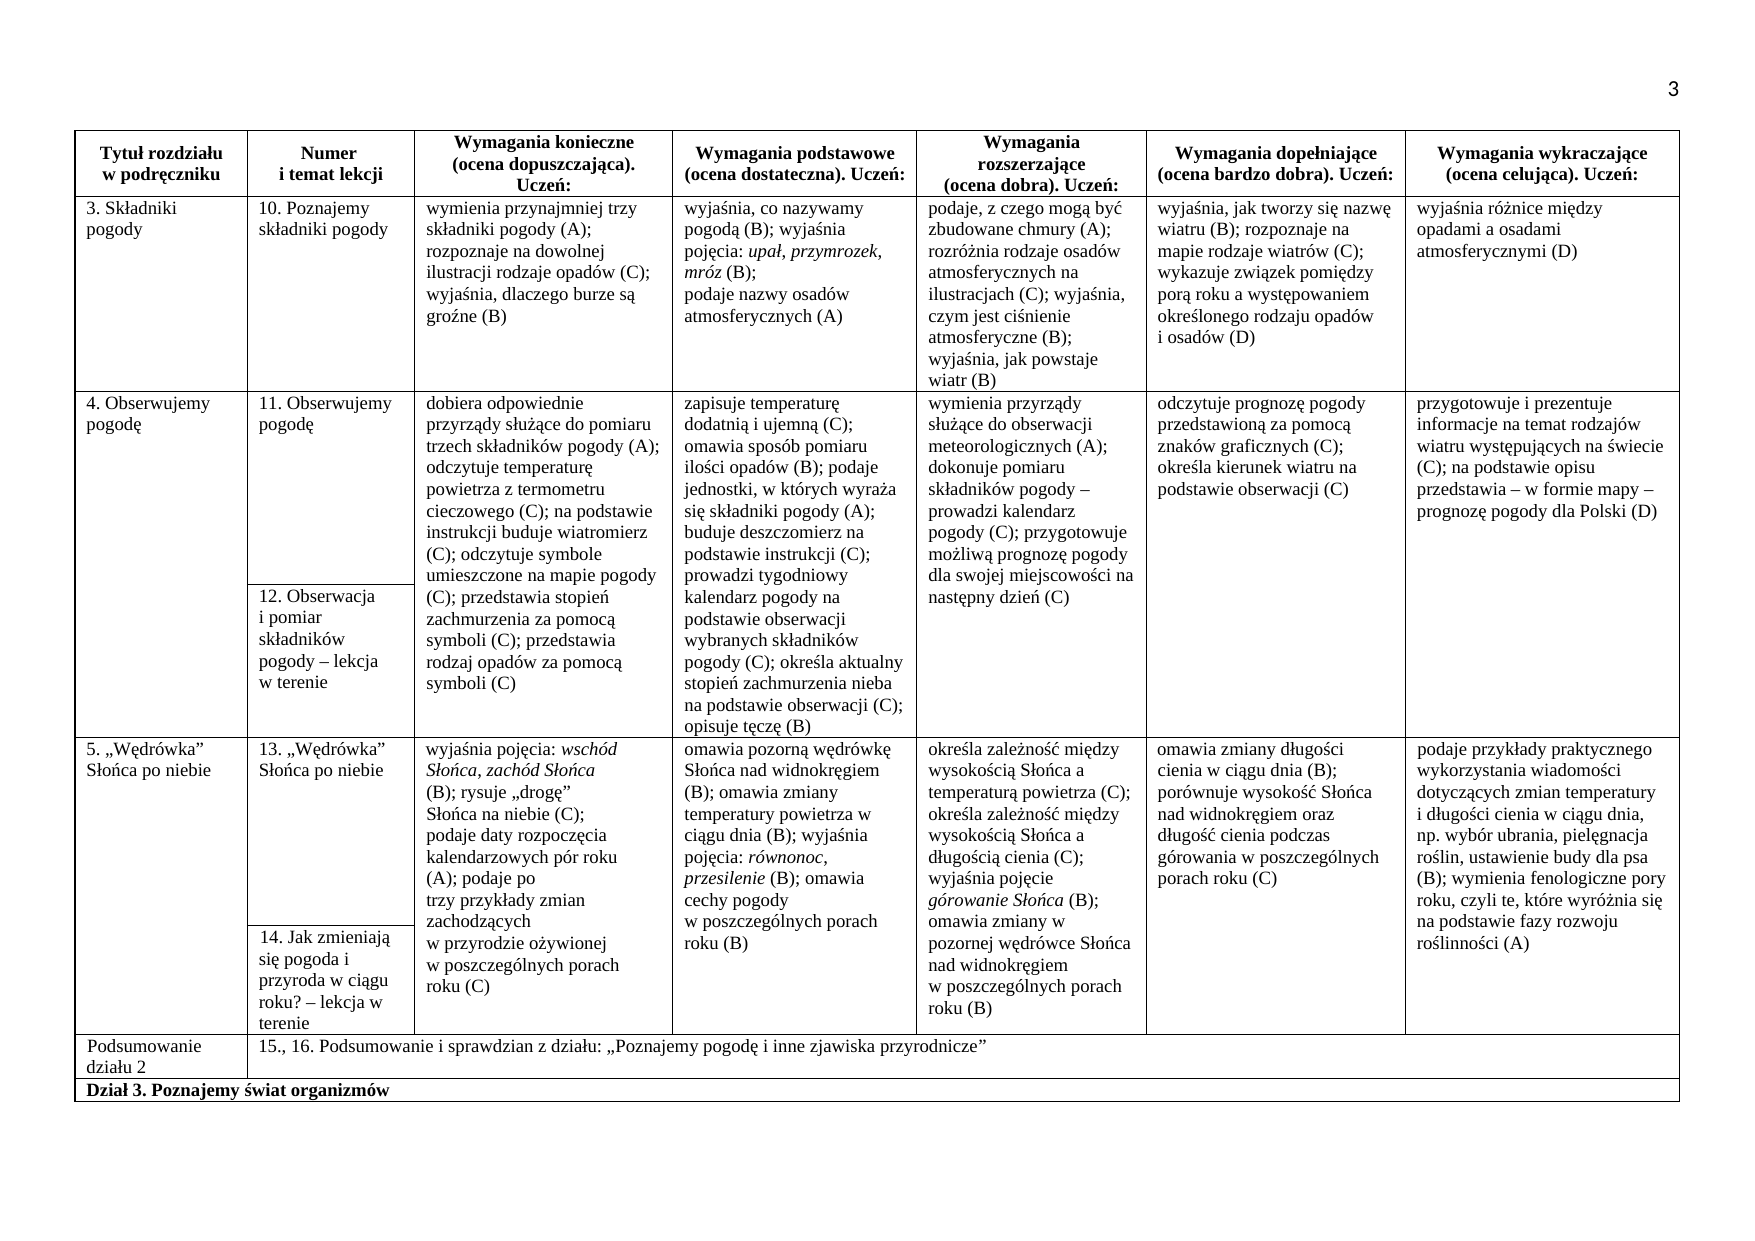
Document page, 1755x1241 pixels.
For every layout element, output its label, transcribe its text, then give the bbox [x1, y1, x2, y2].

table_cell podaje przykłady praktycznego wykorzystania wiadomości dotyczących zmian temperatury i długości cienia w ciągu dnia, np. wybór ubrania, pielęgnacja roślin, ustawienie budy dla psa (B); wymienia fenologiczne pory roku, czyli te, które wyróżnia się na podstawie fazy rozwoju roślinności (A) [1406, 738, 1679, 1034]
table_cell określa zależność między wysokością Słońca a temperaturą powietrza (C); określa zależność między wysokością Słońca a długością cienia (C); wyjaśnia pojęcie górowanie Słońca (B); omawia zmiany w pozornej wędrówce Słońca nad widnokręgiem w poszczególnych porach roku (B) [917, 738, 1146, 1034]
table_cell wyjaśnia, jak tworzy się nazwę wiatru (B); rozpoznaje na mapie rodzaje wiatrów (C); wykazuje związek pomiędzy porą roku a występowaniem określonego rodzaju opadów i osadów (D) [1147, 197, 1405, 391]
table_header Tytuł rozdziału w podręczniku [76, 131, 247, 196]
table_cell Podsumowanie działu 2 [76, 1035, 86, 1078]
table_header Wymagania podstawowe (ocena dostateczna). Uczeń: [673, 131, 916, 196]
table_cell 12. Obserwacja i pomiar składników pogody – lekcja w terenie [248, 585, 414, 737]
table_header Numer i temat lekcji [248, 131, 414, 196]
table_cell omawia pozorną wędrówkę Słońca nad widnokręgiem (B); omawia zmiany temperatury powietrza w ciągu dnia (B); wyjaśnia pojęcia: równonoc, przesilenie (B); omawia cechy pogody w poszczególnych porach roku (B) [673, 738, 916, 1034]
table_cell 13. „Wędrówka” Słońca po niebie [248, 738, 414, 925]
table_cell wymienia przynajmniej trzy składniki pogody (A); rozpoznaje na dowolnej ilustracji rodzaje opadów (C); wyjaśnia, dlaczego burze są groźne (B) [415, 197, 672, 391]
table_cell wymienia przyrządy służące do obserwacji meteorologicznych (A); dokonuje pomiaru składników pogody – prowadzi kalendarz pogody (C); przygotowuje możliwą prognozę pogody dla swojej miejscowości na następny dzień (C) [917, 392, 1146, 737]
table_header Wymagania rozszerzające (ocena dobra). Uczeń: [917, 131, 1146, 196]
table_cell 10. Poznajemy składniki pogody [248, 197, 414, 391]
table_cell przygotowuje i prezentuje informacje na temat rodzajów wiatru występujących na świecie (C); na podstawie opisu przedstawia – w formie mapy – prognozę pogody dla Polski (D) [1406, 392, 1679, 737]
table_cell odczytuje prognozę pogody przedstawioną za pomocą znaków graficznych (C); określa kierunek wiatru na podstawie obserwacji (C) [1147, 392, 1405, 737]
table_cell 11. Obserwujemy pogodę [248, 392, 414, 584]
table_cell omawia zmiany długości cienia w ciągu dnia (B); porównuje wysokość Słońca nad widnokręgiem oraz długość cienia podczas górowania w poszczególnych porach roku (C) [1147, 738, 1405, 1034]
table_cell wyjaśnia różnice między opadami a osadami atmosferycznymi (D) [1406, 197, 1679, 391]
table_cell 4. Obserwujemy pogodę [76, 392, 247, 737]
table_cell wyjaśnia pojęcia: wschód Słońca, zachód Słońca (B); rysuje „drogę” Słońca na niebie (C); podaje daty rozpoczęcia kalendarzowych pór roku (A); podaje po trzy przykłady zmian zachodzących w przyrodzie ożywionej w poszczególnych porach roku (C) [415, 738, 672, 1034]
table_cell Podsumowanie działu 2 [220, 1035, 247, 1078]
table_cell Dział 3. Poznajemy świat organizmów [76, 1079, 1679, 1101]
table_header Wymagania wykraczające (ocena celująca). Uczeń: [1406, 131, 1679, 196]
table_header Wymagania dopełniające (ocena bardzo dobra). Uczeń: [1147, 131, 1405, 196]
table_cell 3. Składniki pogody [76, 197, 247, 391]
table_cell 15., 16. Podsumowanie i sprawdzian z działu: „Poznajemy pogodę i inne zjawiska przyrodnicze” [248, 1035, 1679, 1078]
table_cell 5. „Wędrówka” Słońca po niebie [76, 738, 247, 1034]
table_header Wymagania konieczne (ocena dopuszczająca). Uczeń: [415, 131, 672, 196]
table_cell wyjaśnia, co nazywamy pogodą (B); wyjaśnia pojęcia: upał, przymrozek, mróz (B); podaje nazwy osadów atmosferycznych (A) [673, 197, 916, 391]
table_cell dobiera odpowiednie przyrządy służące do pomiaru trzech składników pogody (A); odczytuje temperaturę powietrza z termometru cieczowego (C); na podstawie instrukcji buduje wiatromierz (C); odczytuje symbole umieszczone na mapie pogody (C); przedstawia stopień zachmurzenia za pomocą symboli (C); przedstawia rodzaj opadów za pomocą symboli (C) [415, 392, 672, 737]
